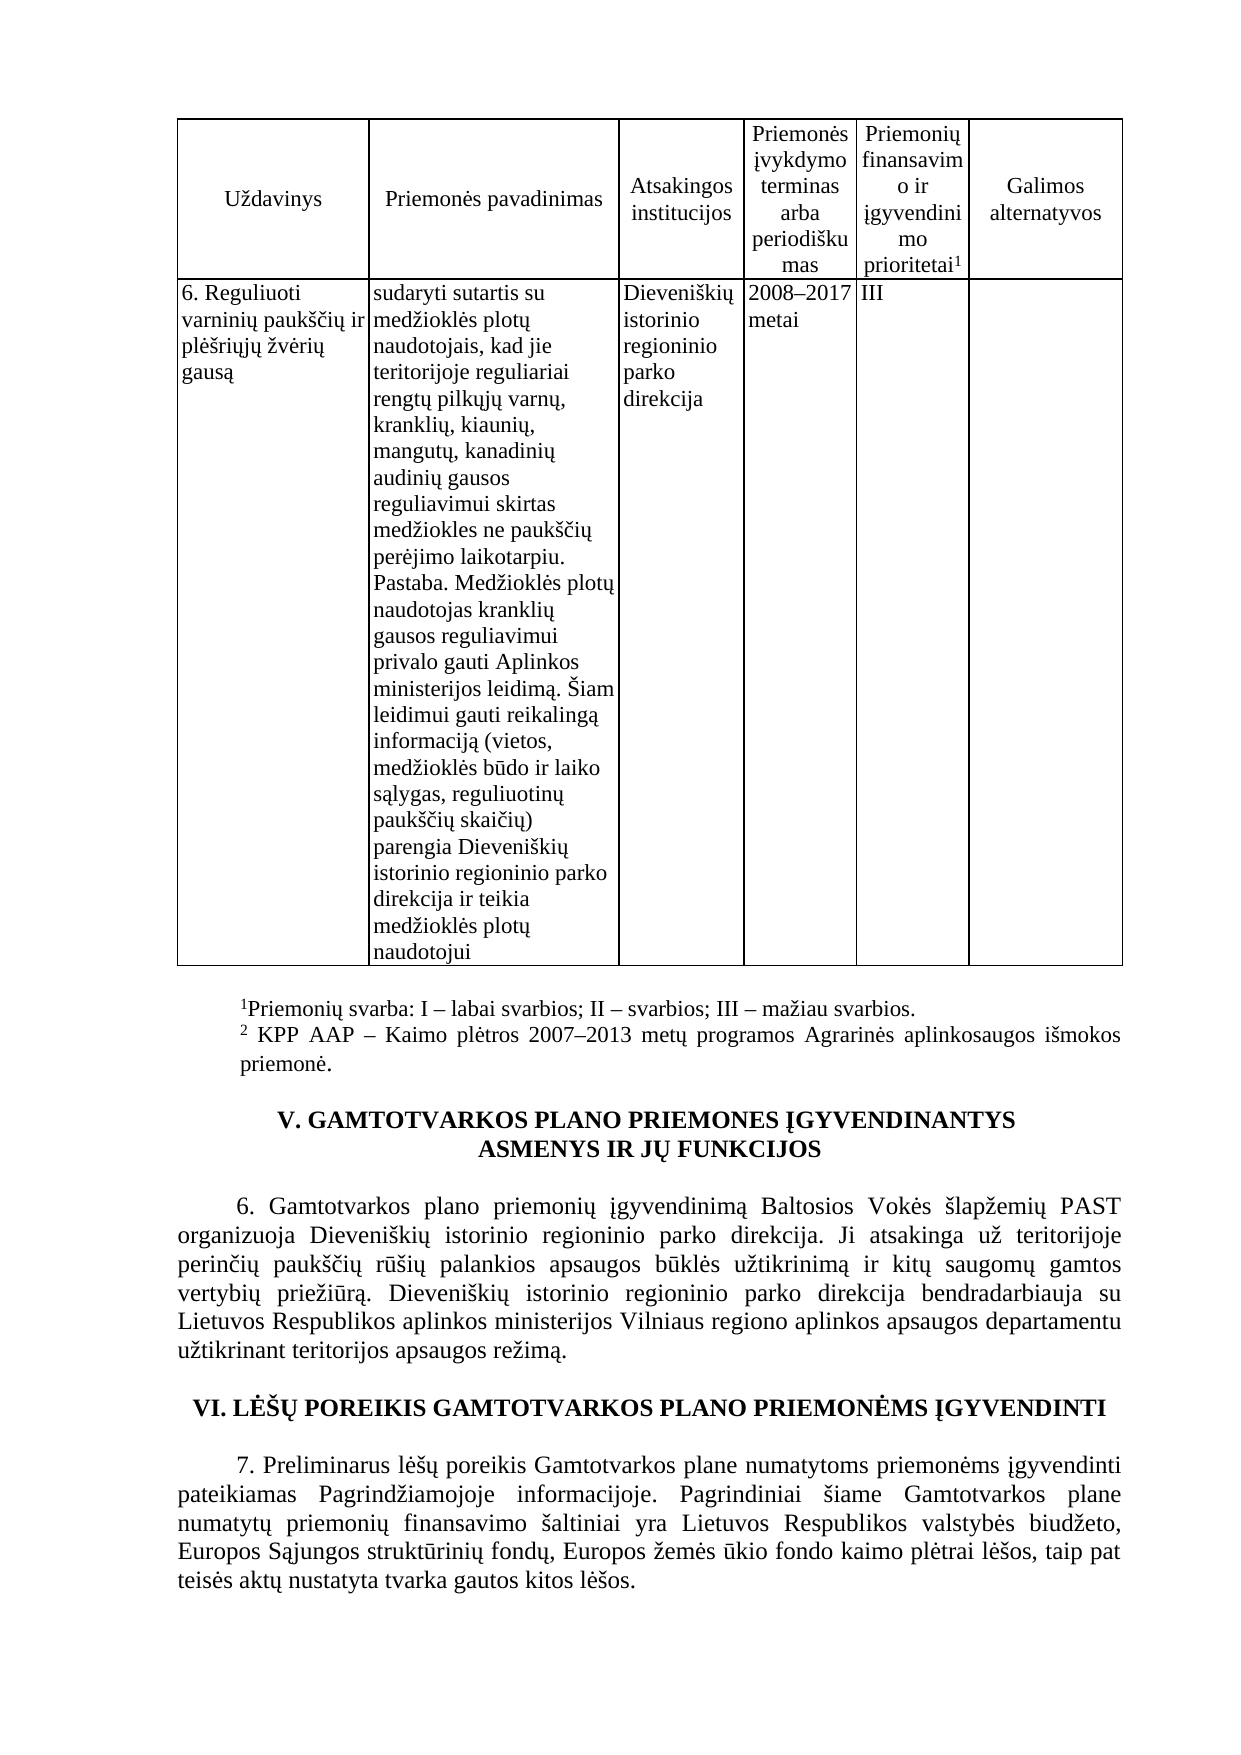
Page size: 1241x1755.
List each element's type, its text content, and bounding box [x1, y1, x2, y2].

table_cell [970, 280, 1122, 964]
table_header Priemonės pavadinimas [370, 120, 618, 278]
text 6. Gamtotvarkos plano priemonių įgyvendinimą Baltosios Vokės šlapžemių PAST organizuoja Dieveniškių istorinio regioninio parko direkcija. Ji atsakinga už teritorijoje perinčių paukščių rūšių palankios apsaugos būklės užtikrinimą ir kitų saugomų gamtos vertybių priežiūrą. Dieveniškių istorinio regioninio parko direkcija bendradarbiauja su Lietuvos Respublikos aplinkos ministerijos Vilniaus regiono aplinkos apsaugos departamentu užtikrinant teritorijos apsaugos režimą. [177, 1191, 1122, 1364]
text 2 KPP AAP – Kaimo plėtros 2007–2013 metų programos Agrarinės aplinkosaugos išmokos priemonė. [240, 1021, 1122, 1076]
text 1Priemonių svarba: I – labai svarbios; II – svarbios; III – mažiau svarbios. [240, 995, 1122, 1021]
table_header Galimos alternatyvos [970, 120, 1122, 278]
table_cell Dieveniškių istorinio regioninio parko direkcija [620, 280, 743, 964]
text 7. Preliminarus lėšų poreikis Gamtotvarkos plane numatytoms priemonėms įgyvendinti pateikiamas Pagrindžiamojoje informacijoje. Pagrindiniai šiame Gamtotvarkos plane numatytų priemonių finansavimo šaltiniai yra Lietuvos Respublikos valstybės biudžeto, Europos Sąjungos struktūrinių fondų, Europos žemės ūkio fondo kaimo plėtrai lėšos, taip pat teisės aktų nustatyta tvarka gautos kitos lėšos. [177, 1450, 1122, 1594]
text VI. LĖŠŲ POREIKIS GAMTOTVARKOS PLANO PRIEMONĖMS ĮGYVENDINTI [177, 1393, 1122, 1421]
table_cell III [857, 280, 968, 964]
table_cell 2008–2017 metai [745, 280, 856, 964]
table_header Uždavinys [178, 120, 368, 278]
table_header Atsakingos institucijos [620, 120, 743, 278]
table_cell 6. Reguliuoti varninių paukščių ir plėšriųjų žvėrių gausą [178, 280, 368, 964]
text V. GAMTOTVARKOS PLANO PRIEMONES ĮGYVENDINANTYS ASMENYS IR JŲ FUNKCIJOS [177, 1105, 1122, 1163]
